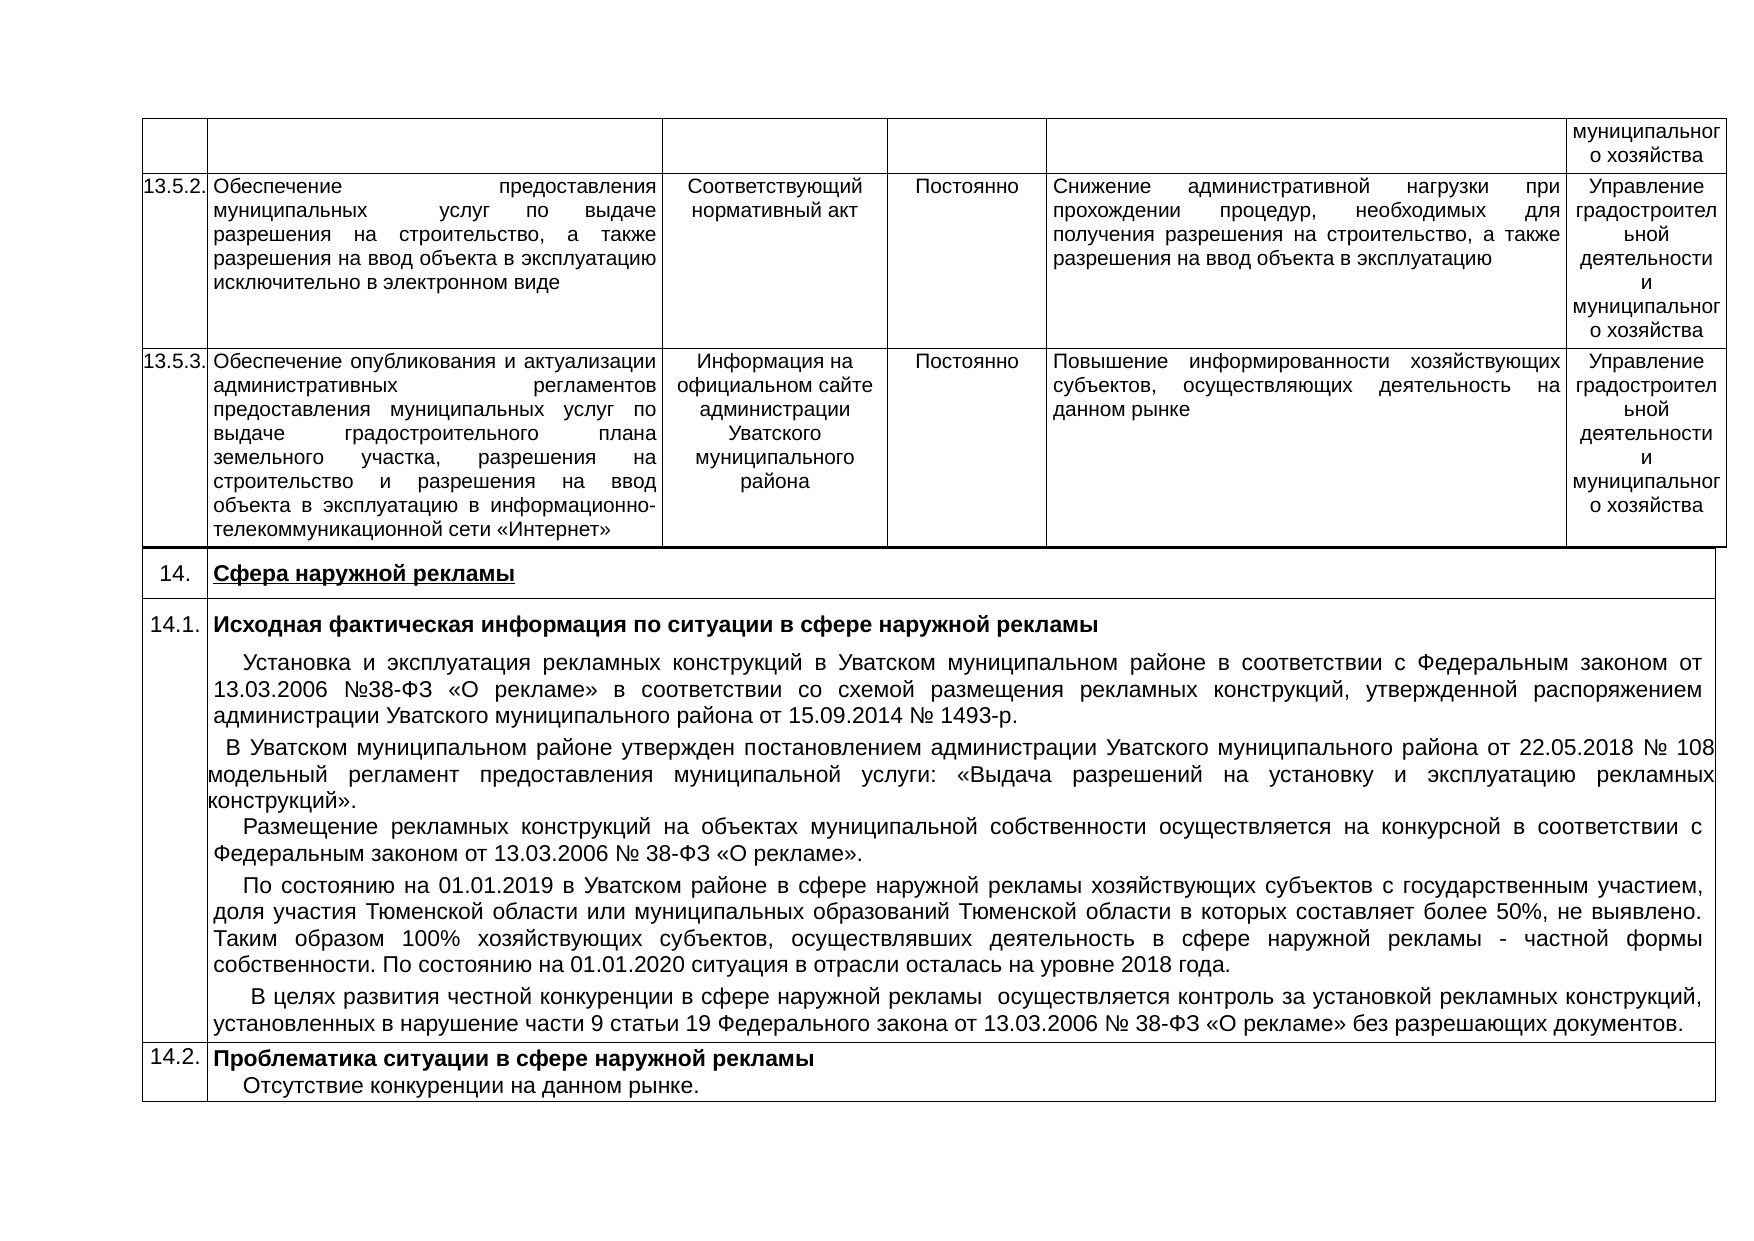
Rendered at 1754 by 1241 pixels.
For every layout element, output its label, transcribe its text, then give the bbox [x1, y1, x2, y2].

table_cell Обеспечение опубликования и актуализации административных регламентов предоставления муниципальных услуг по выдаче градостроительного плана земельного участка, разрешения на строительство и разрешения на ввод объекта в эксплуатацию в информационно-телекоммуникационной сети «Интернет» [208, 349, 662, 546]
table_header 14. [143, 549, 207, 598]
table_cell [888, 119, 1046, 173]
table_cell 14.1. [143, 599, 207, 1042]
table_cell 14.2. [143, 1043, 207, 1101]
table_cell Обеспечение предоставления муниципальных услуг по выдаче разрешения на строительство, а также разрешения на ввод объекта в эксплуатацию исключительно в электронном виде [208, 174, 662, 348]
table_cell Постоянно [888, 174, 1046, 348]
table_cell Постоянно [888, 349, 1046, 546]
table_header Сфера наружной рекламы [208, 549, 1715, 598]
table_cell Соответствующий нормативный акт [663, 174, 887, 348]
table_cell [143, 119, 207, 173]
table_cell Повышение информированности хозяйствующих субъектов, осуществляющих деятельность на данном рынке [1047, 349, 1566, 546]
table_cell Проблематика ситуации в сфере наружной рекламы Отсутствие конкуренции на данном рынке. [208, 1043, 1715, 1101]
table_cell [1047, 119, 1566, 173]
table_cell 13.5.3. [143, 349, 207, 546]
table_cell [208, 119, 662, 173]
table_cell Управление градостроительной деятельности и муниципального хозяйства [1567, 349, 1726, 546]
table_cell муниципального хозяйства [1567, 119, 1726, 173]
table_cell Управление градостроительной деятельности и муниципального хозяйства [1567, 174, 1726, 348]
table_cell Исходная фактическая информация по ситуации в сфере наружной рекламы Установка и эксплуатация рекламных конструкций в Уватском муниципальном районе в соответствии с Федеральным законом от 13.03.2006 №38-ФЗ «О рекламе» в соответствии со схемой размещения рекламных конструкций, утвержденной распоряжением администрации Уватского муниципального района от 15.09.2014 № 1493-р. В Уватском муниципальном районе утвержден постановлением администрации Уватского муниципального района от 22.05.2018 № 108 модельный регламент предоставления муниципальной услуги: «Выдача разрешений на установку и эксплуатацию рекламных конструкций». Размещение рекламных конструкций на объектах муниципальной собственности осуществляется на конкурсной в соответствии с Федеральным законом от 13.03.2006 № 38-ФЗ «О рекламе». По состоянию на 01.01.2019 в Уватском районе в сфере наружной рекламы хозяйствующих субъектов с государственным участием, доля участия Тюменской области или муниципальных образований Тюменской области в которых составляет более 50%, не выявлено. Таким образом 100% хозяйствующих субъектов, осуществлявших деятельность в сфере наружной рекламы - частной формы собственности. По состоянию на 01.01.2020 ситуация в отрасли осталась на уровне 2018 года. В целях развития честной конкуренции в сфере наружной рекламы осуществляется контроль за установкой рекламных конструкций, установленных в нарушение части 9 статьи 19 Федерального закона от 13.03.2006 № 38-ФЗ «О рекламе» без разрешающих документов. [208, 599, 1715, 1042]
table_cell 13.5.2. [143, 174, 207, 348]
table_cell Информация на официальном сайте администрации Уватского муниципального района [663, 349, 887, 546]
table_cell [663, 119, 887, 173]
table_cell Снижение административной нагрузки при прохождении процедур, необходимых для получения разрешения на строительство, а также разрешения на ввод объекта в эксплуатацию [1047, 174, 1566, 348]
